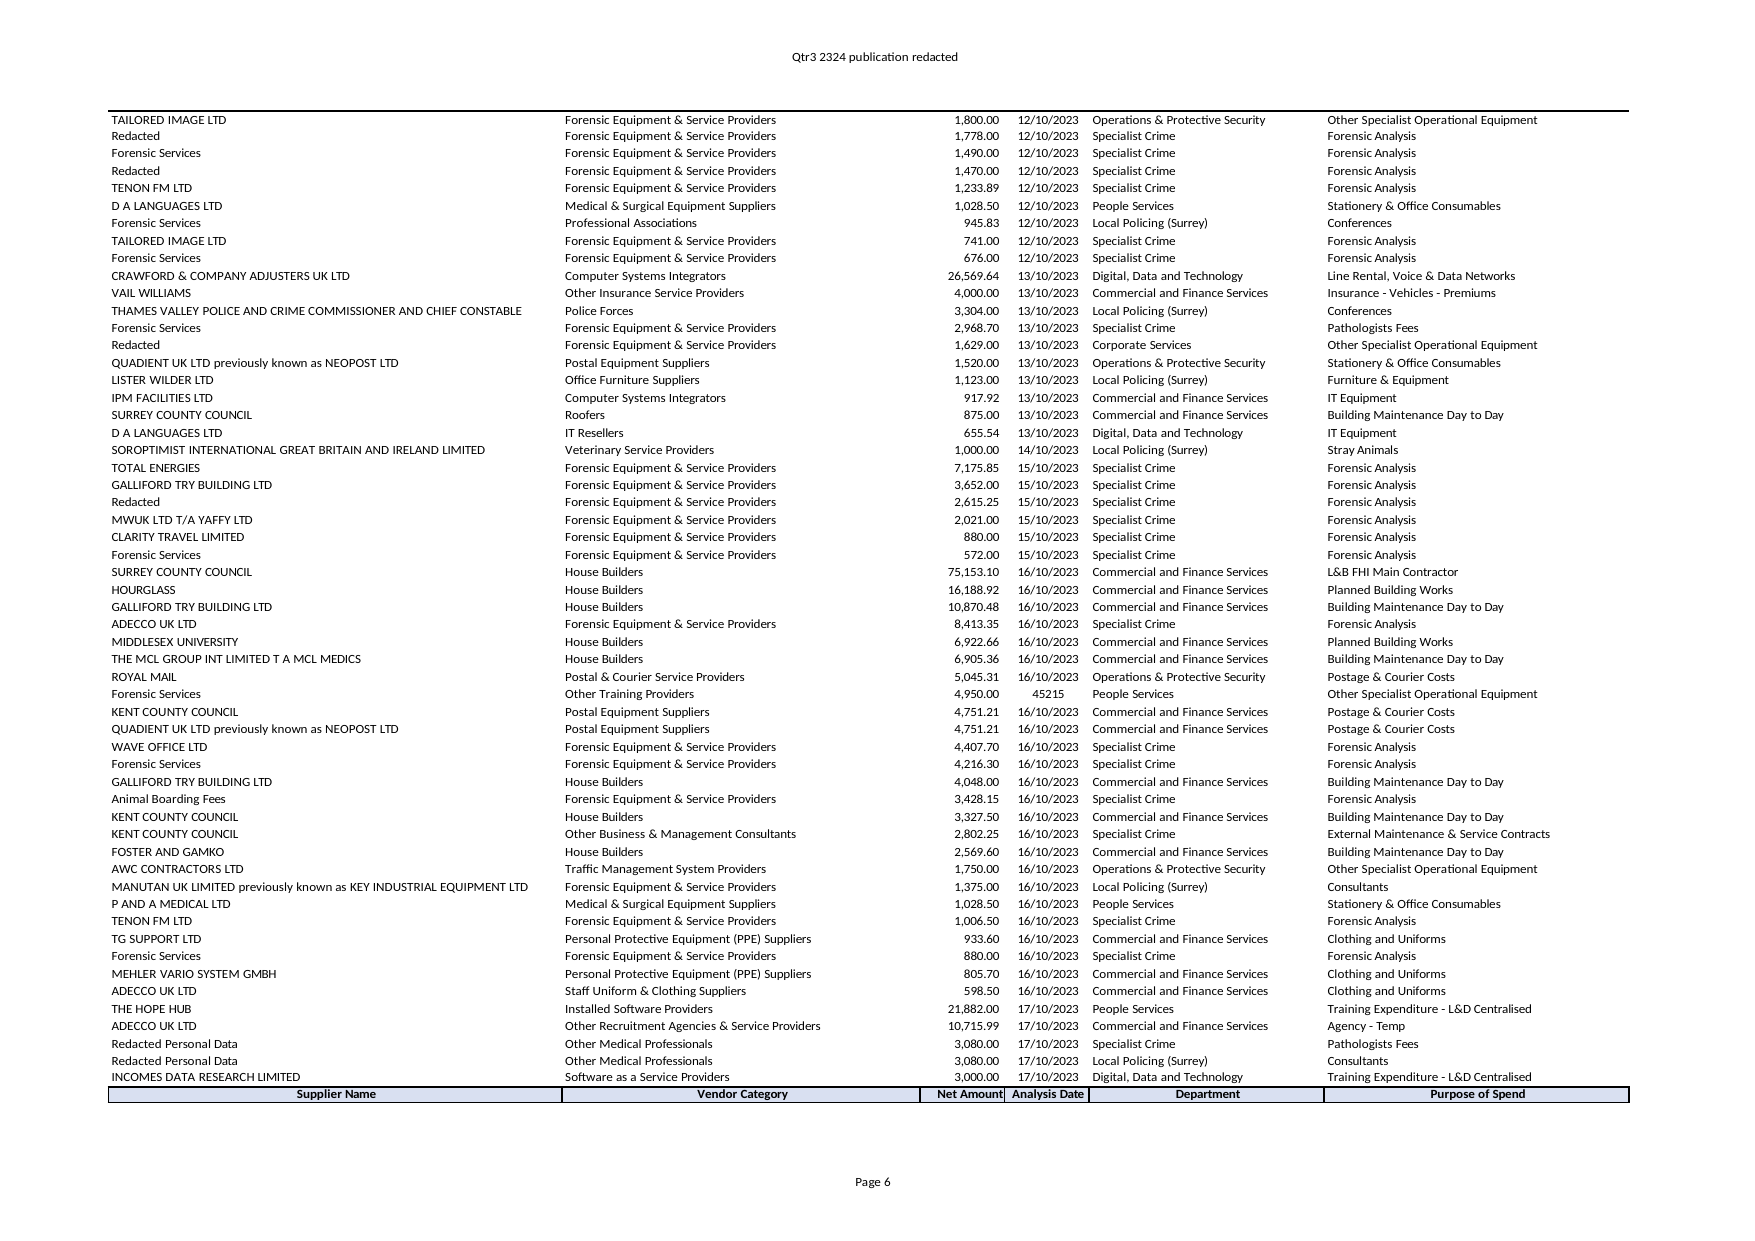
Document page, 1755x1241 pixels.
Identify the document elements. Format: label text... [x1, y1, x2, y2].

table_cell 16/10/2023 [1004, 739, 1089, 756]
table_cell Software as a Service Providers [562, 1071, 920, 1086]
table_cell Building Maintenance Day to Day [1324, 844, 1629, 861]
table_cell 1,520.00 [920, 355, 1004, 372]
table_cell Conferences [1324, 215, 1629, 233]
table_cell 1,470.00 [920, 163, 1004, 181]
table_cell Commercial and Finance Services [1089, 564, 1324, 582]
table_cell 13/10/2023 [1004, 268, 1089, 285]
table_cell Forensic Services [108, 250, 562, 268]
table_cell 26,569.64 [920, 268, 1004, 285]
table_cell Postage & Courier Costs [1324, 721, 1629, 739]
table_cell L&B FHI Main Contractor [1324, 564, 1629, 582]
table_cell D A LANGUAGES LTD [108, 425, 562, 442]
table_header Net Amount [921, 1088, 1004, 1102]
table_cell 3,327.50 [920, 809, 1004, 826]
table_cell 16/10/2023 [1004, 721, 1089, 739]
table_cell 15/10/2023 [1004, 460, 1089, 477]
table_cell HOURGLASS [108, 582, 562, 599]
table_cell 15/10/2023 [1004, 495, 1089, 512]
table_cell Other Specialist Operational Equipment [1324, 861, 1629, 879]
table_cell Operations & Protective Security [1089, 355, 1324, 372]
table_cell TAILORED IMAGE LTD [108, 112, 562, 128]
table_cell TG SUPPORT LTD [108, 931, 562, 948]
table_cell Forensic Equipment & Service Providers [562, 529, 920, 547]
table_cell THAMES VALLEY POLICE AND CRIME COMMISSIONER AND CHIEF CONSTABLE [108, 303, 562, 320]
table_cell 741.00 [920, 233, 1004, 250]
table_cell House Builders [562, 564, 920, 582]
table_cell Consultants [1324, 1053, 1629, 1071]
table_cell Animal Boarding Fees [108, 791, 562, 809]
table_cell 12/10/2023 [1004, 112, 1089, 128]
table_cell Forensic Equipment & Service Providers [562, 233, 920, 250]
table_header Purpose of Spend [1325, 1088, 1628, 1102]
table_cell Specialist Crime [1089, 146, 1324, 163]
table_cell Specialist Crime [1089, 739, 1324, 756]
table_cell Forensic Equipment & Service Providers [562, 949, 920, 966]
table_cell 17/10/2023 [1004, 1001, 1089, 1018]
table_cell Redacted [108, 338, 562, 355]
table_cell Forensic Equipment & Service Providers [562, 791, 920, 809]
table_cell House Builders [562, 634, 920, 652]
table_cell Local Policing (Surrey) [1089, 215, 1324, 233]
table_cell IT Equipment [1324, 425, 1629, 442]
table_cell IPM FACILITIES LTD [108, 390, 562, 407]
table_cell MIDDLESEX UNIVERSITY [108, 634, 562, 652]
table_cell MWUK LTD T/A YAFFY LTD [108, 512, 562, 529]
table_cell Personal Protective Equipment (PPE) Suppliers [562, 966, 920, 983]
table_cell Redacted [108, 163, 562, 181]
table_cell Forensic Analysis [1324, 529, 1629, 547]
table_cell Redacted Personal Data [108, 1036, 562, 1053]
table_cell 1,028.50 [920, 896, 1004, 913]
table_cell 805.70 [920, 966, 1004, 983]
table_cell ADECCO UK LTD [108, 984, 562, 1001]
table_cell 4,751.21 [920, 704, 1004, 721]
table_cell Digital, Data and Technology [1089, 1071, 1324, 1086]
table_cell 880.00 [920, 949, 1004, 966]
table_cell 13/10/2023 [1004, 372, 1089, 390]
table_cell Forensic Analysis [1324, 477, 1629, 494]
table_cell 4,950.00 [920, 687, 1004, 704]
table_cell 3,304.00 [920, 303, 1004, 320]
table_cell TAILORED IMAGE LTD [108, 233, 562, 250]
table_cell Specialist Crime [1089, 949, 1324, 966]
table_cell 14/10/2023 [1004, 442, 1089, 460]
table_cell Roofers [562, 407, 920, 425]
table_cell Forensic Analysis [1324, 460, 1629, 477]
table_cell 16/10/2023 [1004, 564, 1089, 582]
table_cell Postal Equipment Suppliers [562, 721, 920, 739]
table_cell IT Equipment [1324, 390, 1629, 407]
table_cell Local Policing (Surrey) [1089, 1053, 1324, 1071]
table_cell 3,080.00 [920, 1053, 1004, 1071]
table_cell Postage & Courier Costs [1324, 704, 1629, 721]
table_cell TOTAL ENERGIES [108, 460, 562, 477]
table_cell External Maintenance & Service Contracts [1324, 826, 1629, 844]
table_cell 12/10/2023 [1004, 163, 1089, 181]
table_cell Forensic Equipment & Service Providers [562, 128, 920, 146]
table_cell 13/10/2023 [1004, 390, 1089, 407]
table_cell Commercial and Finance Services [1089, 1018, 1324, 1036]
table_cell 6,922.66 [920, 634, 1004, 652]
table_cell Other Insurance Service Providers [562, 285, 920, 303]
table_cell 1,123.00 [920, 372, 1004, 390]
table_cell 16/10/2023 [1004, 861, 1089, 879]
table_cell Local Policing (Surrey) [1089, 879, 1324, 896]
table_cell WAVE OFFICE LTD [108, 739, 562, 756]
table_cell Pathologists Fees [1324, 320, 1629, 337]
table_cell Operations & Protective Security [1089, 112, 1324, 128]
table_cell Other Recruitment Agencies & Service Providers [562, 1018, 920, 1036]
table_cell Forensic Analysis [1324, 617, 1629, 634]
table_cell Commercial and Finance Services [1089, 285, 1324, 303]
table_cell 4,751.21 [920, 721, 1004, 739]
table_cell 4,216.30 [920, 756, 1004, 774]
table_cell Specialist Crime [1089, 460, 1324, 477]
table_cell MEHLER VARIO SYSTEM GMBH [108, 966, 562, 983]
table_cell Forensic Equipment & Service Providers [562, 181, 920, 198]
table_cell THE MCL GROUP INT LIMITED T A MCL MEDICS [108, 652, 562, 669]
table_cell 12/10/2023 [1004, 146, 1089, 163]
table_cell 4,407.70 [920, 739, 1004, 756]
table_header Vendor Category [563, 1088, 919, 1102]
table_cell 16,188.92 [920, 582, 1004, 599]
table_cell Redacted Personal Data [108, 1053, 562, 1071]
table_cell Specialist Crime [1089, 495, 1324, 512]
table_cell Building Maintenance Day to Day [1324, 599, 1629, 617]
table_cell 7,175.85 [920, 460, 1004, 477]
table_cell 16/10/2023 [1004, 914, 1089, 931]
table_cell Local Policing (Surrey) [1089, 442, 1324, 460]
table_cell Redacted [108, 128, 562, 146]
table_cell ROYAL MAIL [108, 669, 562, 687]
table_cell 1,490.00 [920, 146, 1004, 163]
table_cell 1,629.00 [920, 338, 1004, 355]
table_cell Forensic Analysis [1324, 181, 1629, 198]
table_cell 598.50 [920, 984, 1004, 1001]
table_cell 12/10/2023 [1004, 198, 1089, 215]
table_cell D A LANGUAGES LTD [108, 198, 562, 215]
table_cell INCOMES DATA RESEARCH LIMITED [108, 1071, 562, 1086]
table_cell Clothing and Uniforms [1324, 931, 1629, 948]
table_cell GALLIFORD TRY BUILDING LTD [108, 774, 562, 791]
table_cell House Builders [562, 652, 920, 669]
table_cell Digital, Data and Technology [1089, 425, 1324, 442]
table_cell Forensic Equipment & Service Providers [562, 547, 920, 564]
table_cell Forensic Analysis [1324, 739, 1629, 756]
table_cell GALLIFORD TRY BUILDING LTD [108, 477, 562, 494]
table_cell House Builders [562, 582, 920, 599]
table_cell Forensic Services [108, 687, 562, 704]
table_cell 16/10/2023 [1004, 879, 1089, 896]
table_cell TENON FM LTD [108, 914, 562, 931]
table_cell Commercial and Finance Services [1089, 599, 1324, 617]
table_cell Building Maintenance Day to Day [1324, 407, 1629, 425]
table_cell Forensic Analysis [1324, 146, 1629, 163]
table_cell Local Policing (Surrey) [1089, 303, 1324, 320]
table_cell 2,021.00 [920, 512, 1004, 529]
table_cell QUADIENT UK LTD previously known as NEOPOST LTD [108, 355, 562, 372]
table_cell Specialist Crime [1089, 826, 1324, 844]
table_cell 2,968.70 [920, 320, 1004, 337]
table_cell Commercial and Finance Services [1089, 407, 1324, 425]
table_cell Commercial and Finance Services [1089, 809, 1324, 826]
table_cell Local Policing (Surrey) [1089, 372, 1324, 390]
table_cell Specialist Crime [1089, 617, 1324, 634]
table_cell 1,028.50 [920, 198, 1004, 215]
table_cell Forensic Equipment & Service Providers [562, 146, 920, 163]
table_cell Forensic Analysis [1324, 949, 1629, 966]
table_cell 3,080.00 [920, 1036, 1004, 1053]
table_cell 12/10/2023 [1004, 250, 1089, 268]
table_cell Forensic Analysis [1324, 128, 1629, 146]
table_cell Other Specialist Operational Equipment [1324, 112, 1629, 128]
table_cell 15/10/2023 [1004, 547, 1089, 564]
table_cell 13/10/2023 [1004, 285, 1089, 303]
table_cell 10,715.99 [920, 1018, 1004, 1036]
table_cell Postal Equipment Suppliers [562, 355, 920, 372]
table_cell 12/10/2023 [1004, 215, 1089, 233]
table_cell Traffic Management System Providers [562, 861, 920, 879]
table_cell CRAWFORD & COMPANY ADJUSTERS UK LTD [108, 268, 562, 285]
table_cell Forensic Equipment & Service Providers [562, 739, 920, 756]
table_cell 933.60 [920, 931, 1004, 948]
table_cell CLARITY TRAVEL LIMITED [108, 529, 562, 547]
table_cell Commercial and Finance Services [1089, 984, 1324, 1001]
table_cell House Builders [562, 809, 920, 826]
table_cell Forensic Analysis [1324, 756, 1629, 774]
table_cell Commercial and Finance Services [1089, 774, 1324, 791]
table_cell 1,375.00 [920, 879, 1004, 896]
table_cell Forensic Equipment & Service Providers [562, 512, 920, 529]
table_cell 6,905.36 [920, 652, 1004, 669]
table_cell QUADIENT UK LTD previously known as NEOPOST LTD [108, 721, 562, 739]
table_cell Commercial and Finance Services [1089, 721, 1324, 739]
table_cell Redacted [108, 495, 562, 512]
table_cell 2,615.25 [920, 495, 1004, 512]
table_cell KENT COUNTY COUNCIL [108, 826, 562, 844]
table_cell Forensic Equipment & Service Providers [562, 250, 920, 268]
table_cell 3,652.00 [920, 477, 1004, 494]
table_cell Operations & Protective Security [1089, 861, 1324, 879]
table_cell Conferences [1324, 303, 1629, 320]
table_cell Stationery & Office Consumables [1324, 198, 1629, 215]
table_cell 1,800.00 [920, 112, 1004, 128]
table_cell 21,882.00 [920, 1001, 1004, 1018]
table_cell Pathologists Fees [1324, 1036, 1629, 1053]
table_cell Training Expenditure - L&D Centralised [1324, 1071, 1629, 1086]
table_cell Forensic Equipment & Service Providers [562, 338, 920, 355]
table_cell MANUTAN UK LIMITED previously known as KEY INDUSTRIAL EQUIPMENT LTD [108, 879, 562, 896]
table_cell 13/10/2023 [1004, 320, 1089, 337]
table_cell Medical & Surgical Equipment Suppliers [562, 896, 920, 913]
table_cell THE HOPE HUB [108, 1001, 562, 1018]
table_cell Digital, Data and Technology [1089, 268, 1324, 285]
table_cell Computer Systems Integrators [562, 268, 920, 285]
table_cell Other Business & Management Consultants [562, 826, 920, 844]
table_cell 917.92 [920, 390, 1004, 407]
table_cell Commercial and Finance Services [1089, 652, 1324, 669]
table_cell 17/10/2023 [1004, 1018, 1089, 1036]
table_cell Forensic Analysis [1324, 250, 1629, 268]
table_cell AWC CONTRACTORS LTD [108, 861, 562, 879]
table_cell Commercial and Finance Services [1089, 634, 1324, 652]
table_cell House Builders [562, 599, 920, 617]
table_cell Forensic Equipment & Service Providers [562, 460, 920, 477]
table_cell 17/10/2023 [1004, 1071, 1089, 1086]
table_cell Consultants [1324, 879, 1629, 896]
table_cell Forensic Services [108, 320, 562, 337]
table_cell 16/10/2023 [1004, 949, 1089, 966]
table_cell 16/10/2023 [1004, 931, 1089, 948]
table_cell 75,153.10 [920, 564, 1004, 582]
table_cell 2,569.60 [920, 844, 1004, 861]
table_cell 16/10/2023 [1004, 669, 1089, 687]
table_header Department [1090, 1088, 1323, 1102]
table_cell 16/10/2023 [1004, 774, 1089, 791]
table_cell 16/10/2023 [1004, 826, 1089, 844]
table_cell Commercial and Finance Services [1089, 966, 1324, 983]
table_cell Personal Protective Equipment (PPE) Suppliers [562, 931, 920, 948]
table_cell 945.83 [920, 215, 1004, 233]
table_cell 4,000.00 [920, 285, 1004, 303]
table_cell ADECCO UK LTD [108, 1018, 562, 1036]
table_cell 45215 [1004, 687, 1089, 704]
table_cell 676.00 [920, 250, 1004, 268]
table_cell 16/10/2023 [1004, 599, 1089, 617]
table_cell Specialist Crime [1089, 914, 1324, 931]
table_cell 16/10/2023 [1004, 634, 1089, 652]
table_cell Postal & Courier Service Providers [562, 669, 920, 687]
table_cell Insurance - Vehicles - Premiums [1324, 285, 1629, 303]
table_cell Planned Building Works [1324, 634, 1629, 652]
table_cell House Builders [562, 774, 920, 791]
table_cell Forensic Equipment & Service Providers [562, 320, 920, 337]
table_cell 1,750.00 [920, 861, 1004, 879]
table_cell Forensic Equipment & Service Providers [562, 163, 920, 181]
table_cell Other Specialist Operational Equipment [1324, 687, 1629, 704]
table_cell KENT COUNTY COUNCIL [108, 704, 562, 721]
table_cell Medical & Surgical Equipment Suppliers [562, 198, 920, 215]
table_cell Commercial and Finance Services [1089, 931, 1324, 948]
table_cell 655.54 [920, 425, 1004, 442]
table_cell Stationery & Office Consumables [1324, 355, 1629, 372]
table_cell Planned Building Works [1324, 582, 1629, 599]
table_cell FOSTER AND GAMKO [108, 844, 562, 861]
table_cell Forensic Equipment & Service Providers [562, 477, 920, 494]
table_cell 15/10/2023 [1004, 477, 1089, 494]
table_cell Installed Software Providers [562, 1001, 920, 1018]
table_cell 2,802.25 [920, 826, 1004, 844]
table_cell Other Medical Professionals [562, 1053, 920, 1071]
table_cell 875.00 [920, 407, 1004, 425]
table_cell Forensic Equipment & Service Providers [562, 914, 920, 931]
table_cell 16/10/2023 [1004, 966, 1089, 983]
table_cell 16/10/2023 [1004, 704, 1089, 721]
table_cell 15/10/2023 [1004, 529, 1089, 547]
table_cell Agency - Temp [1324, 1018, 1629, 1036]
table_cell SURREY COUNTY COUNCIL [108, 564, 562, 582]
table_cell Forensic Equipment & Service Providers [562, 495, 920, 512]
table_cell Building Maintenance Day to Day [1324, 652, 1629, 669]
table_cell 12/10/2023 [1004, 128, 1089, 146]
table_cell Forensic Services [108, 146, 562, 163]
table_cell Forensic Analysis [1324, 547, 1629, 564]
table_cell 12/10/2023 [1004, 233, 1089, 250]
table_cell Professional Associations [562, 215, 920, 233]
table_cell Operations & Protective Security [1089, 669, 1324, 687]
table_cell 16/10/2023 [1004, 652, 1089, 669]
table_cell P AND A MEDICAL LTD [108, 896, 562, 913]
table_cell Office Furniture Suppliers [562, 372, 920, 390]
table_cell Stationery & Office Consumables [1324, 896, 1629, 913]
table_cell Forensic Analysis [1324, 163, 1629, 181]
table_cell 16/10/2023 [1004, 844, 1089, 861]
table_cell 1,006.50 [920, 914, 1004, 931]
table_cell Clothing and Uniforms [1324, 984, 1629, 1001]
table_cell 1,778.00 [920, 128, 1004, 146]
table_cell 17/10/2023 [1004, 1053, 1089, 1071]
table_cell Forensic Analysis [1324, 512, 1629, 529]
table_cell 16/10/2023 [1004, 791, 1089, 809]
table_cell 13/10/2023 [1004, 338, 1089, 355]
table_cell 13/10/2023 [1004, 425, 1089, 442]
table_cell 1,233.89 [920, 181, 1004, 198]
table_cell Building Maintenance Day to Day [1324, 774, 1629, 791]
table_cell Specialist Crime [1089, 512, 1324, 529]
table_cell Other Specialist Operational Equipment [1324, 338, 1629, 355]
table_cell 16/10/2023 [1004, 617, 1089, 634]
table_cell People Services [1089, 1001, 1324, 1018]
table_cell Specialist Crime [1089, 320, 1324, 337]
table_cell Veterinary Service Providers [562, 442, 920, 460]
table_cell Postal Equipment Suppliers [562, 704, 920, 721]
table_cell 572.00 [920, 547, 1004, 564]
table_cell 3,000.00 [920, 1071, 1004, 1086]
table_cell Forensic Analysis [1324, 914, 1629, 931]
table_cell 12/10/2023 [1004, 181, 1089, 198]
table_cell 13/10/2023 [1004, 355, 1089, 372]
table_cell Forensic Services [108, 547, 562, 564]
table_cell Forensic Equipment & Service Providers [562, 112, 920, 128]
table_cell SOROPTIMIST INTERNATIONAL GREAT BRITAIN AND IRELAND LIMITED [108, 442, 562, 460]
table_cell Commercial and Finance Services [1089, 390, 1324, 407]
table_cell Postage & Courier Costs [1324, 669, 1629, 687]
table_cell Specialist Crime [1089, 250, 1324, 268]
table_cell Furniture & Equipment [1324, 372, 1629, 390]
table_cell Forensic Analysis [1324, 791, 1629, 809]
table_cell 16/10/2023 [1004, 582, 1089, 599]
table_cell TENON FM LTD [108, 181, 562, 198]
table_cell Clothing and Uniforms [1324, 966, 1629, 983]
table_cell 16/10/2023 [1004, 756, 1089, 774]
table_cell 4,048.00 [920, 774, 1004, 791]
table_cell Commercial and Finance Services [1089, 844, 1324, 861]
table_cell Building Maintenance Day to Day [1324, 809, 1629, 826]
table_cell Other Training Providers [562, 687, 920, 704]
table_cell 3,428.15 [920, 791, 1004, 809]
table_cell Computer Systems Integrators [562, 390, 920, 407]
table_cell 10,870.48 [920, 599, 1004, 617]
table_cell Specialist Crime [1089, 791, 1324, 809]
table_cell Specialist Crime [1089, 163, 1324, 181]
table_cell Stray Animals [1324, 442, 1629, 460]
table_cell KENT COUNTY COUNCIL [108, 809, 562, 826]
table_header Supplier Name [109, 1088, 561, 1102]
table_cell 1,000.00 [920, 442, 1004, 460]
table_cell Forensic Analysis [1324, 495, 1629, 512]
table_cell Forensic Analysis [1324, 233, 1629, 250]
table_header Analysis Date [1005, 1088, 1088, 1102]
table_cell Staff Uniform & Clothing Suppliers [562, 984, 920, 1001]
table_cell Specialist Crime [1089, 547, 1324, 564]
table_cell 13/10/2023 [1004, 303, 1089, 320]
table_cell 17/10/2023 [1004, 1036, 1089, 1053]
table_cell Forensic Equipment & Service Providers [562, 617, 920, 634]
table_cell People Services [1089, 896, 1324, 913]
table_cell Commercial and Finance Services [1089, 704, 1324, 721]
table_cell Specialist Crime [1089, 1036, 1324, 1053]
table_cell VAIL WILLIAMS [108, 285, 562, 303]
table_cell SURREY COUNTY COUNCIL [108, 407, 562, 425]
table_cell 16/10/2023 [1004, 984, 1089, 1001]
table_cell Specialist Crime [1089, 233, 1324, 250]
table_cell 880.00 [920, 529, 1004, 547]
table_cell 16/10/2023 [1004, 896, 1089, 913]
table_cell LISTER WILDER LTD [108, 372, 562, 390]
table_cell Forensic Equipment & Service Providers [562, 756, 920, 774]
table_cell GALLIFORD TRY BUILDING LTD [108, 599, 562, 617]
table_cell 13/10/2023 [1004, 407, 1089, 425]
table_cell Other Medical Professionals [562, 1036, 920, 1053]
table_cell Forensic Services [108, 756, 562, 774]
table_cell Forensic Equipment & Service Providers [562, 879, 920, 896]
table_cell 8,413.35 [920, 617, 1004, 634]
table_cell Corporate Services [1089, 338, 1324, 355]
table_cell Specialist Crime [1089, 477, 1324, 494]
table_cell People Services [1089, 687, 1324, 704]
table_cell IT Resellers [562, 425, 920, 442]
table_cell 15/10/2023 [1004, 512, 1089, 529]
table_cell Forensic Services [108, 215, 562, 233]
table_cell Specialist Crime [1089, 529, 1324, 547]
table_cell Specialist Crime [1089, 128, 1324, 146]
table_cell House Builders [562, 844, 920, 861]
table_cell 5,045.31 [920, 669, 1004, 687]
table_cell Training Expenditure - L&D Centralised [1324, 1001, 1629, 1018]
table_cell Specialist Crime [1089, 756, 1324, 774]
table_cell Commercial and Finance Services [1089, 582, 1324, 599]
table_cell Line Rental, Voice & Data Networks [1324, 268, 1629, 285]
table_cell Forensic Services [108, 949, 562, 966]
table_cell People Services [1089, 198, 1324, 215]
table_cell 16/10/2023 [1004, 809, 1089, 826]
table_cell Police Forces [562, 303, 920, 320]
table_cell Specialist Crime [1089, 181, 1324, 198]
table_cell ADECCO UK LTD [108, 617, 562, 634]
